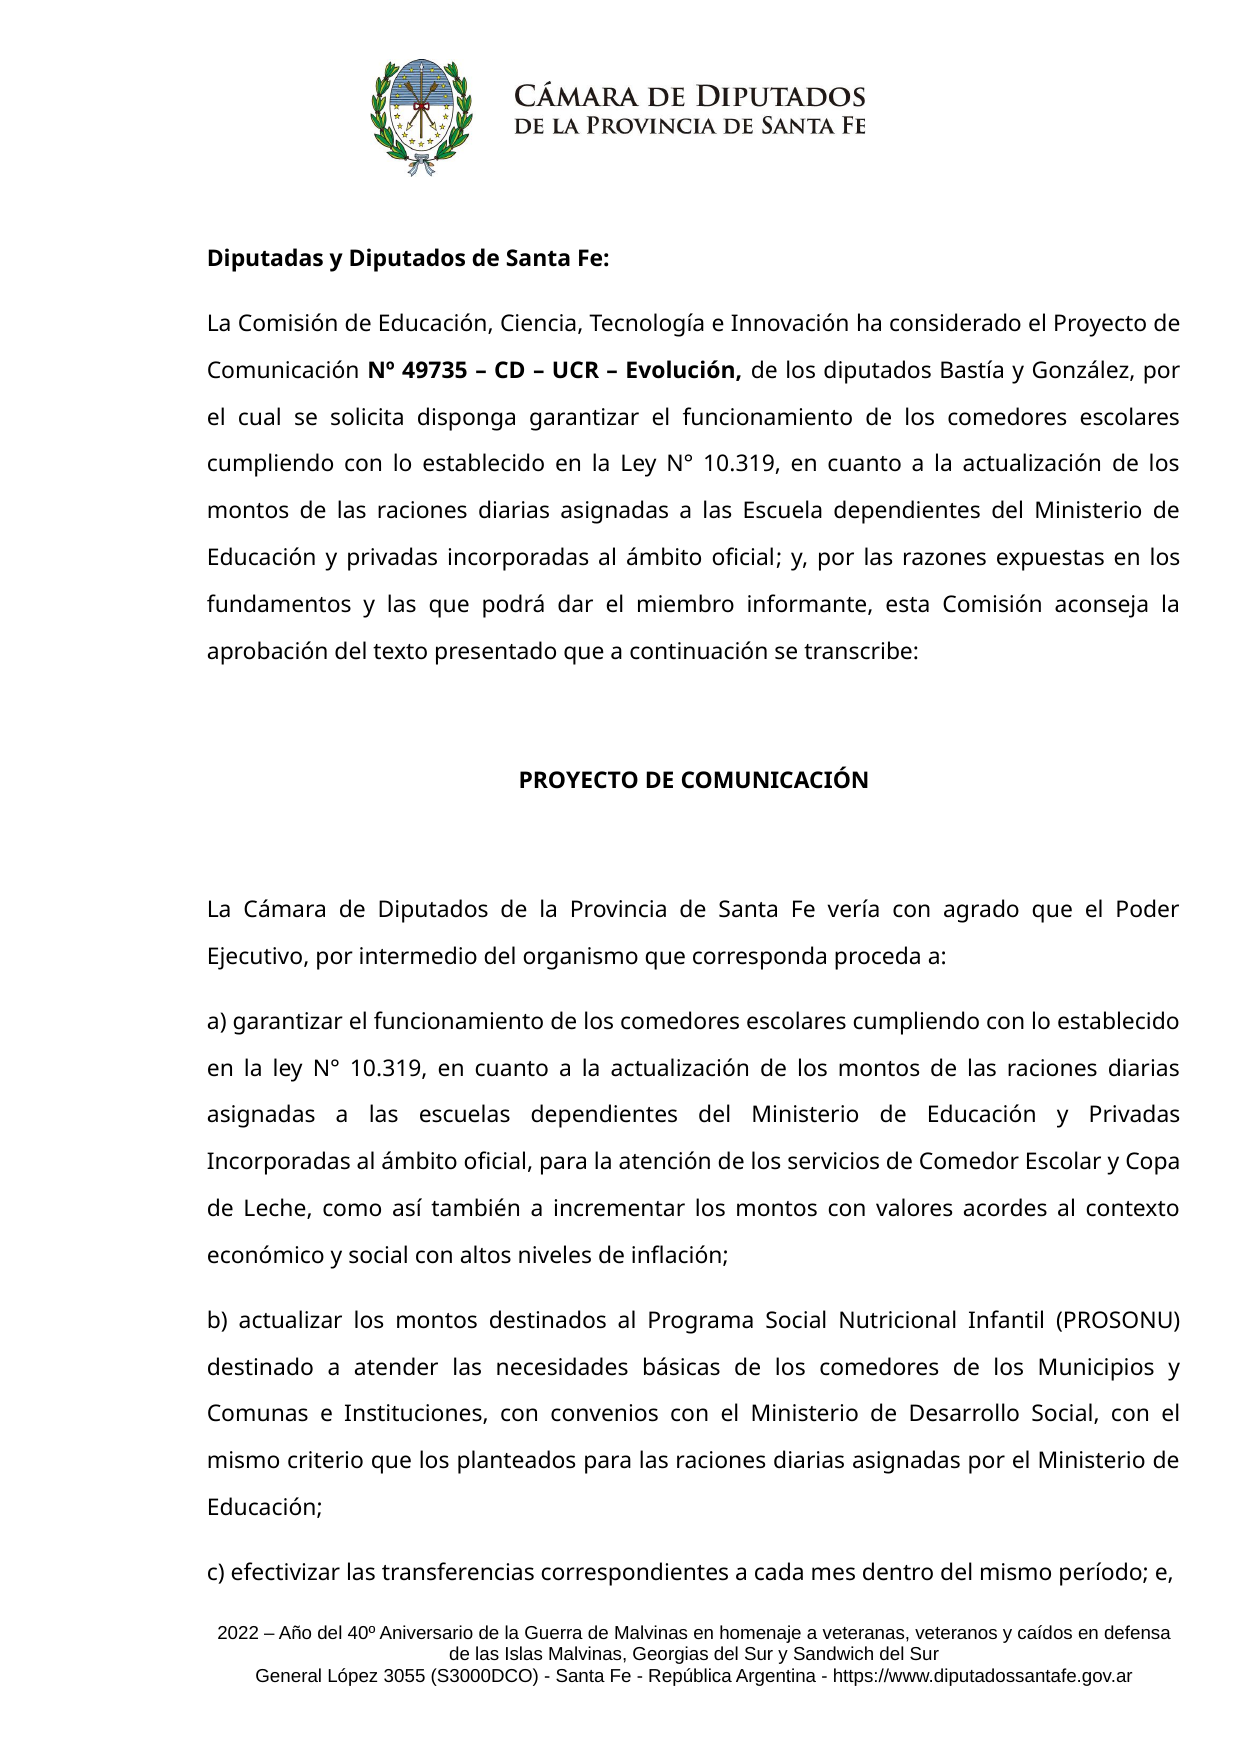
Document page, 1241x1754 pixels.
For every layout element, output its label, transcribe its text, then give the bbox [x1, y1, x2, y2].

text PROYECTO DE COMUNICACIÓN [207, 764, 1181, 795]
text b) actualizar los montos destinados al Programa Social Nutricional Infantil (PROSONU) destinado a atender las necesidades básicas de los comedores de los Municipios y Comunas e Instituciones, con convenios con el Ministerio de Desarrollo Social, con el mismo criterio que los planteados para las raciones diarias asignadas por el Ministerio de Educación; [207, 1304, 1181, 1522]
picture [370, 59, 866, 181]
text La Comisión de Educación, Ciencia, Tecnología e Innovación ha considerado el Proyecto de Comunicación Nº 49735 – CD – UCR – Evolución, de los diputados Bastía y González, por el cual se solicita disponga garantizar el funcionamiento de los comedores escolares cumpliendo con lo establecido en la Ley N° 10.319, en cuanto a la actualización de los montos de las raciones diarias asignadas a las Escuela dependientes del Ministerio de Educación y privadas incorporadas al ámbito oficial; y, por las razones expuestas en los fundamentos y las que podrá dar el miembro informante, esta Comisión aconseja la aprobación del texto presentado que a continuación se transcribe: [207, 307, 1181, 666]
text Diputadas y Diputados de Santa Fe: [207, 242, 1181, 273]
text c) efectivizar las transferencias correspondientes a cada mes dentro del mismo período; e, [207, 1556, 1181, 1587]
text La Cámara de Diputados de la Provincia de Santa Fe vería con agrado que el Poder Ejecutivo, por intermedio del organismo que corresponda proceda a: [207, 893, 1181, 971]
text a) garantizar el funcionamiento de los comedores escolares cumpliendo con lo establecido en la ley N° 10.319, en cuanto a la actualización de los montos de las raciones diarias asignadas a las escuelas dependientes del Ministerio de Educación y Privadas Incorporadas al ámbito oficial, para la atención de los servicios de Comedor Escolar y Copa de Leche, como así también a incrementar los montos con valores acordes al contexto económico y social con altos niveles de inflación; [207, 1005, 1181, 1270]
